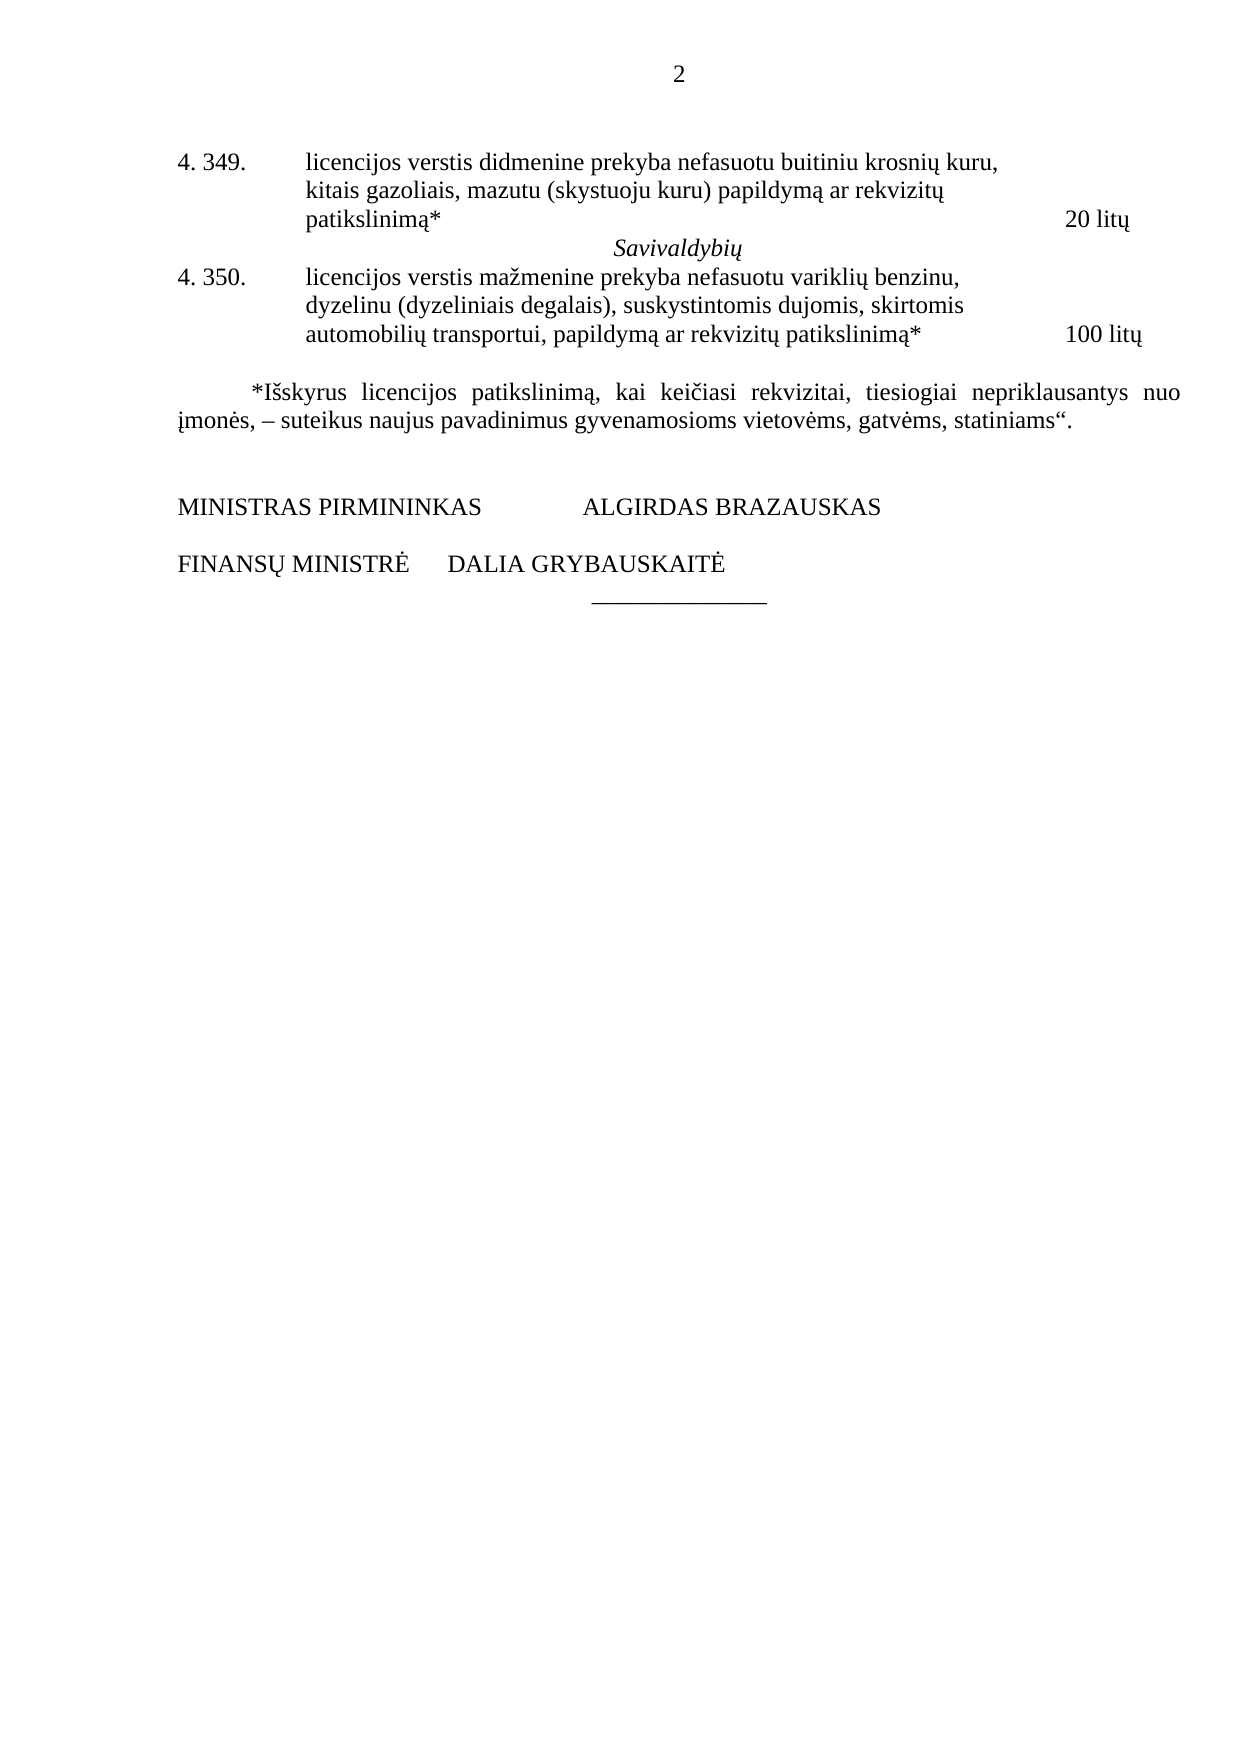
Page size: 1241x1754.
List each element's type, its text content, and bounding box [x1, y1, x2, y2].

table_cell 4. 349. [166, 147, 294, 233]
table_header 100 litų [1054, 262, 1192, 348]
table_cell [1054, 118, 1192, 147]
text FINANSŲ MINISTRĖ DALIA GRYBAUSKAITĖ [177, 549, 1181, 578]
table_header licencijos verstis mažmenine prekyba nefasuotu variklių benzinu, dyzelinu (dyzeliniais degalais), suskystintomis dujomis, skirtomis automobilių transportui, papildymą ar rekvizitų patikslinimą* [294, 262, 1054, 348]
table_cell 20 litų [1054, 147, 1192, 233]
text ______________ [177, 578, 1181, 607]
text MINISTRAS PIRMININKAS ALGIRDAS BRAZAUSKAS [177, 492, 1181, 521]
text Savivaldybių [177, 233, 1181, 262]
table_header 4. 350. [166, 262, 294, 348]
table_cell licencijos verstis didmenine prekyba nefasuotu buitiniu krosnių kuru, kitais gazoliais, mazutu (skystuoju kuru) papildymą ar rekvizitų patikslinimą* [294, 147, 1054, 233]
table_cell [166, 118, 294, 147]
table_cell [294, 118, 1054, 147]
text *Išskyrus licencijos patikslinimą, kai keičiasi rekvizitai, tiesiogiai nepriklausantys nuo įmonės, – suteikus naujus pavadinimus gyvenamosioms vietovėms, gatvėms, statiniams“. [177, 377, 1181, 434]
